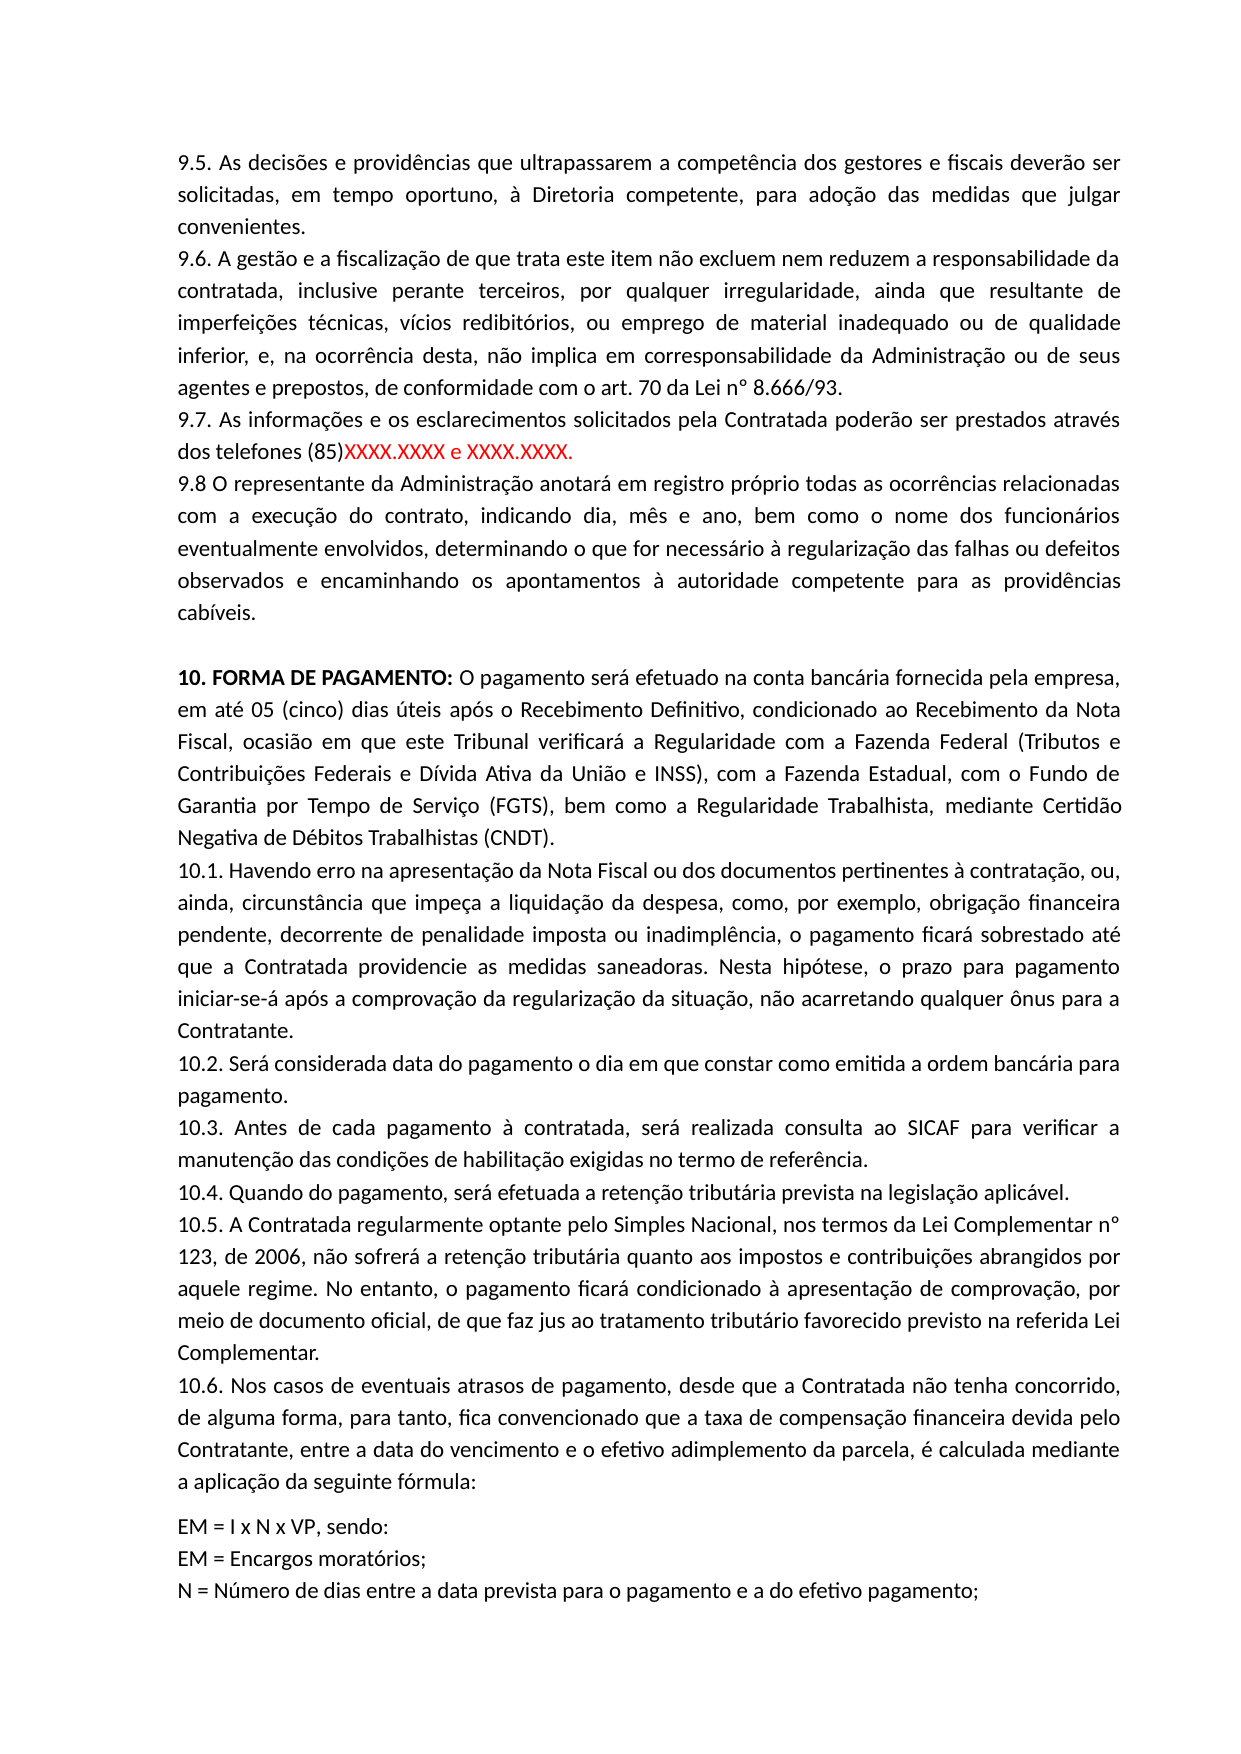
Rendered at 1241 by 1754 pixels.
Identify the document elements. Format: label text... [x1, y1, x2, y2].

list 9.5. As decisões e providências que ultrapassarem a competência dos gestores e fiscais deverão ser solicitadas, em tempo oportuno, à Diretoria competente, para adoção das medidas que julgar convenientes. [177, 148, 1122, 240]
list 10.6. Nos casos de eventuais atrasos de pagamento, desde que a Contratada não tenha concorrido, de alguma forma, para tanto, fica convencionado que a taxa de compensação financeira devida pelo Contratante, entre a data do vencimento e o efetivo adimplemento da parcela, é calculada mediante a aplicação da seguinte fórmula: [177, 1371, 1122, 1495]
list 10.2. Será considerada data do pagamento o dia em que constar como emitida a ordem bancária para pagamento. [177, 1049, 1122, 1109]
list 10. FORMA DE PAGAMENTO: O pagamento será efetuado na conta bancária fornecida pela empresa, em até 05 (cinco) dias úteis após o Recebimento Definitivo, condicionado ao Recebimento da Nota Fiscal, ocasião em que este Tribunal verificará a Regularidade com a Fazenda Federal (Tributos e Contribuições Federais e Dívida Ativa da União e INSS), com a Fazenda Estadual, com o Fundo de Garantia por Tempo de Serviço (FGTS), bem como a Regularidade Trabalhista, mediante Certidão Negativa de Débitos Trabalhistas (CNDT). [177, 663, 1122, 852]
text EM = Encargos moratórios; [177, 1544, 1122, 1572]
list 9.8 O representante da Administração anotará em registro próprio todas as ocorrências relacionadas com a execução do contrato, indicando dia, mês e ano, bem como o nome dos funcionários eventualmente envolvidos, determinando o que for necessário à regularização das falhas ou defeitos observados e encaminhando os apontamentos à autoridade competente para as providências cabíveis. [177, 469, 1122, 626]
list 9.6. A gestão e a fiscalização de que trata este item não excluem nem reduzem a responsabilidade da contratada, inclusive perante terceiros, por qualquer irregularidade, ainda que resultante de imperfeições técnicas, vícios redibitórios, ou emprego de material inadequado ou de qualidade inferior, e, na ocorrência desta, não implica em corresponsabilidade da Administração ou de seus agentes e prepostos, de conformidade com o art. 70 da Lei nº 8.666/93. [177, 244, 1122, 401]
list 10.3. Antes de cada pagamento à contratada, será realizada consulta ao SICAF para verificar a manutenção das condições de habilitação exigidas no termo de referência. [177, 1113, 1122, 1173]
text EM = I x N x VP, sendo: [177, 1512, 1122, 1540]
list 10.4. Quando do pagamento, será efetuada a retenção tributária prevista na legislação aplicável. [177, 1178, 1122, 1206]
list 9.7. As informações e os esclarecimentos solicitados pela Contratada poderão ser prestados através dos telefones (85)XXXX.XXXX e XXXX.XXXX. [177, 405, 1122, 465]
list 10.1. Havendo erro na apresentação da Nota Fiscal ou dos documentos pertinentes à contratação, ou, ainda, circunstância que impeça a liquidação da despesa, como, por exemplo, obrigação financeira pendente, decorrente de penalidade imposta ou inadimplência, o pagamento ficará sobrestado até que a Contratada providencie as medidas saneadoras. Nesta hipótese, o prazo para pagamento iniciar-se-á após a comprovação da regularização da situação, não acarretando qualquer ônus para a Contratante. [177, 856, 1122, 1045]
list 10.5. A Contratada regularmente optante pelo Simples Nacional, nos termos da Lei Complementar nº 123, de 2006, não sofrerá a retenção tributária quanto aos impostos e contribuições abrangidos por aquele regime. No entanto, o pagamento ficará condicionado à apresentação de comprovação, por meio de documento oficial, de que faz jus ao tratamento tributário favorecido previsto na referida Lei Complementar. [177, 1210, 1122, 1367]
text N = Número de dias entre a data prevista para o pagamento e a do efetivo pagamento; [177, 1576, 1122, 1604]
